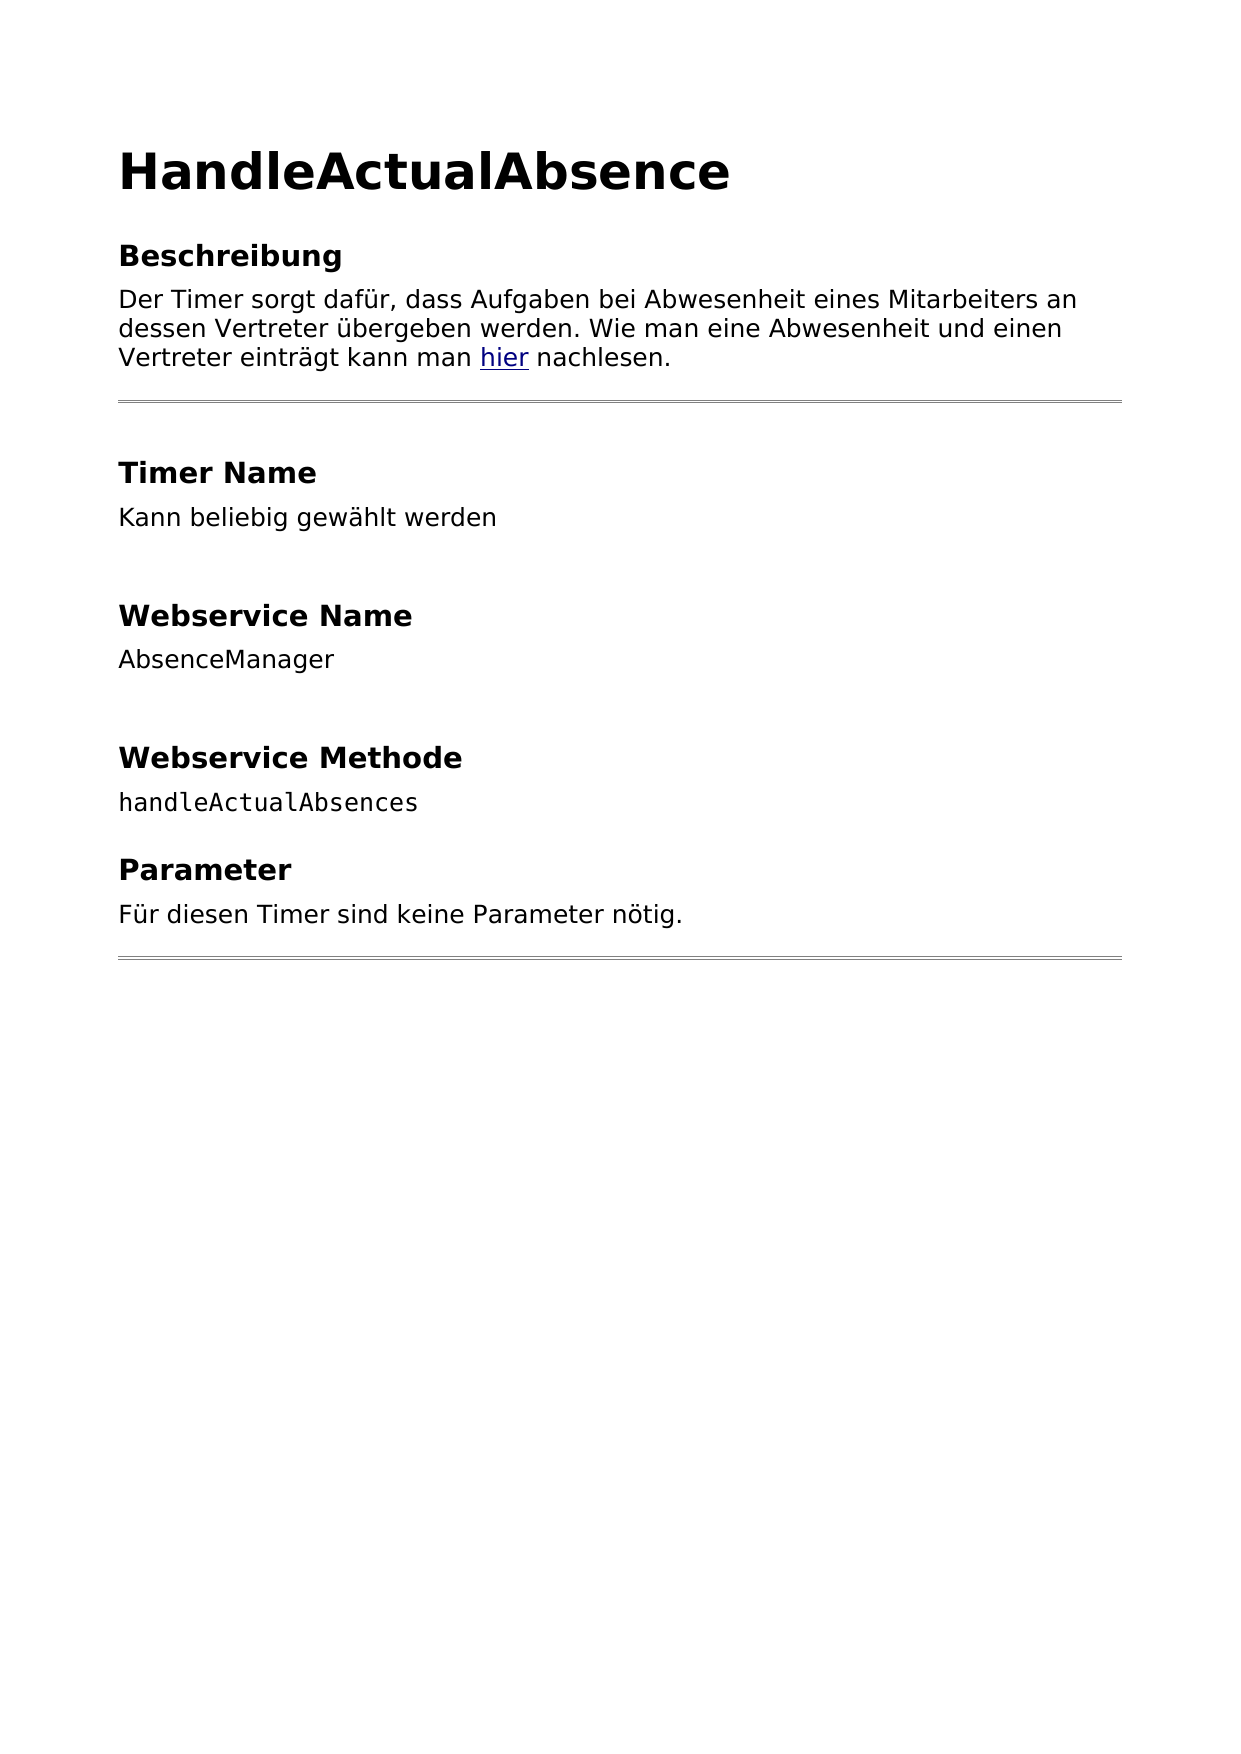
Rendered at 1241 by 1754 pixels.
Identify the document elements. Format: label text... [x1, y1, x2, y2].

subtitle Beschreibung [118, 239, 1122, 273]
subtitle Parameter [118, 854, 1122, 888]
text AbsenceManager [118, 645, 1122, 704]
subtitle Webservice Methode [118, 741, 1122, 775]
subtitle Webservice Name [118, 599, 1122, 633]
subtitle Timer Name [118, 457, 1122, 491]
text Kann beliebig gewählt werden [118, 503, 1122, 561]
text handleActualAbsences [118, 788, 1122, 817]
subtitle HandleActualAbsence [118, 143, 1122, 201]
text Der Timer sorgt dafür, dass Aufgaben bei Abwesenheit eines Mitarbeiters an dessen Vertreter übergeben werden. Wie man eine Abwesenheit und einen Vertreter einträgt kann man hier nachlesen. [118, 285, 1122, 373]
text Für diesen Timer sind keine Parameter nötig. [118, 900, 1122, 929]
